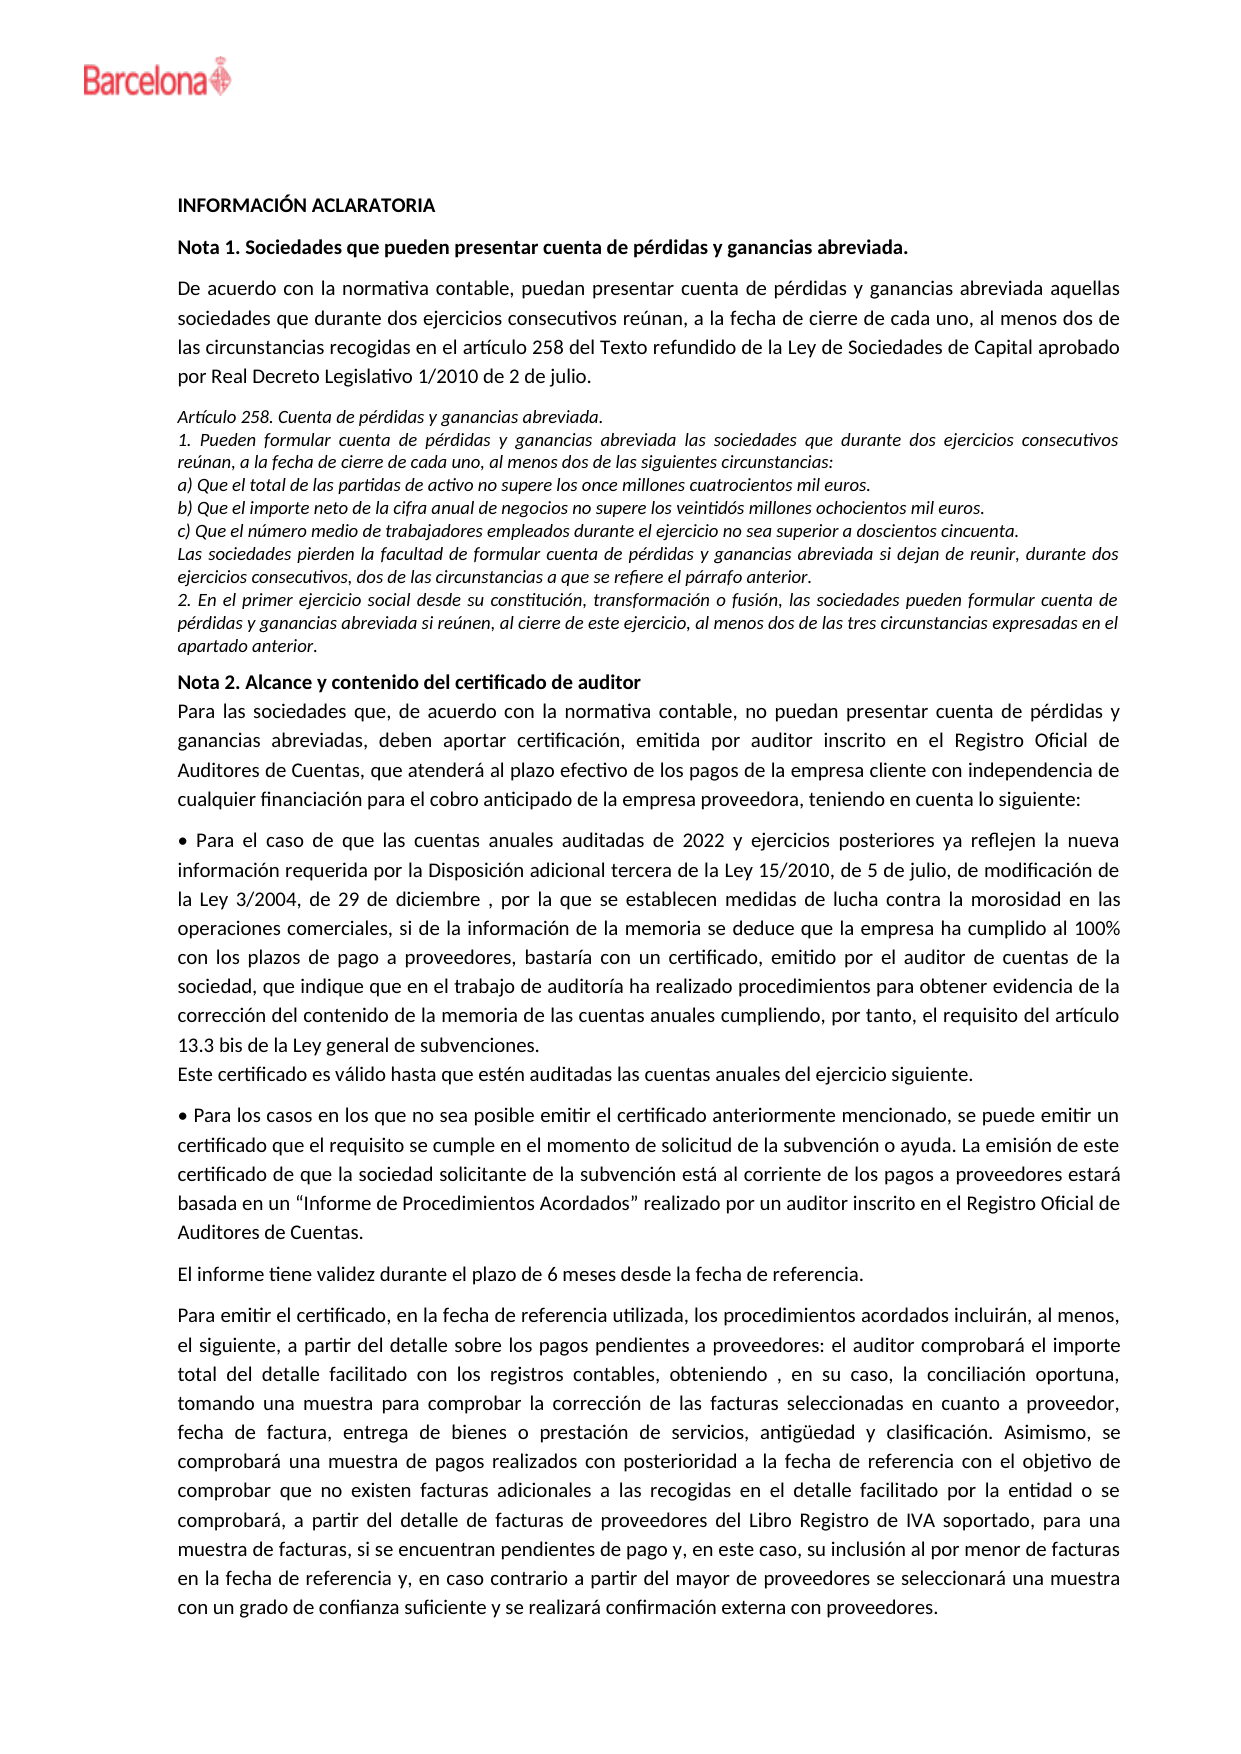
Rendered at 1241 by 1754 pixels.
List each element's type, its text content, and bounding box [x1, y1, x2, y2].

text De acuerdo con la normativa contable, puedan presentar cuenta de pérdidas y ganancias abreviada aquellas sociedades que durante dos ejercicios consecutivos reúnan, a la fecha de cierre de cada uno, al menos dos de las circunstancias recogidas en el artículo 258 del Texto refundido de la Ley de Sociedades de Capital aprobado por Real Decreto Legislativo 1/2010 de 2 de julio. [177, 276, 1122, 388]
text El informe tiene validez durante el plazo de 6 meses desde la fecha de referencia. [177, 1261, 1122, 1286]
text Artículo 258. Cuenta de pérdidas y ganancias abreviada. [177, 405, 1122, 428]
text Las sociedades pierden la facultad de formular cuenta de pérdidas y ganancias abreviada si dejan de reunir, durante dos ejercicios consecutivos, dos de las circunstancias a que se refiere el párrafo anterior. [177, 542, 1122, 588]
text Para las sociedades que, de acuerdo con la normativa contable, no puedan presentar cuenta de pérdidas y ganancias abreviadas, deben aportar certificación, emitida por auditor inscrito en el Registro Oficial de Auditores de Cuentas, que atenderá al plazo efectivo de los pagos de la empresa cliente con independencia de cualquier financiación para el cobro anticipado de la empresa proveedora, teniendo en cuenta lo siguiente: [177, 698, 1122, 811]
text • Para los casos en los que no sea posible emitir el certificado anteriormente mencionado, se puede emitir un certificado que el requisito se cumple en el momento de solicitud de la subvención o ayuda. La emisión de este certificado de que la sociedad solicitante de la subvención está al corriente de los pagos a proveedores estará basada en un “Informe de Procedimientos Acordados” realizado por un auditor inscrito en el Registro Oficial de Auditores de Cuentas. [177, 1103, 1122, 1245]
text Este certificado es válido hasta que estén auditadas las cuentas anuales del ejercicio siguiente. [177, 1061, 1122, 1086]
text 2. En el primer ejercicio social desde su constitución, transformación o fusión, las sociedades pueden formular cuenta de pérdidas y ganancias abreviada si reúnen, al cierre de este ejercicio, al menos dos de las tres circunstancias expresadas en el apartado anterior. [177, 588, 1122, 657]
text Para emitir el certificado, en la fecha de referencia utilizada, los procedimientos acordados incluirán, al menos, el siguiente, a partir del detalle sobre los pagos pendientes a proveedores: el auditor comprobará el importe total del detalle facilitado con los registros contables, obteniendo , en su caso, la conciliación oportuna, tomando una muestra para comprobar la corrección de las facturas seleccionadas en cuanto a proveedor, fecha de factura, entrega de bienes o prestación de servicios, antigüedad y clasificación. Asimismo, se comprobará una muestra de pagos realizados con posterioridad a la fecha de referencia con el objetivo de comprobar que no existen facturas adicionales a las recogidas en el detalle facilitado por la entidad o se comprobará, a partir del detalle de facturas de proveedores del Libro Registro de IVA soportado, para una muestra de facturas, si se encuentran pendientes de pago y, en este caso, su inclusión al por menor de facturas en la fecha de referencia y, en caso contrario a partir del mayor de proveedores se seleccionará una muestra con un grado de confianza suficiente y se realizará confirmación externa con proveedores. [177, 1303, 1122, 1620]
text c) Que el número medio de trabajadores empleados durante el ejercicio no sea superior a doscientos cincuenta. [177, 519, 1122, 542]
text • Para el caso de que las cuentas anuales auditadas de 2022 y ejercicios posteriores ya reflejen la nueva información requerida por la Disposición adicional tercera de la Ley 15/2010, de 5 de julio, de modificación de la Ley 3/2004, de 29 de diciembre , por la que se establecen medidas de lucha contra la morosidad en las operaciones comerciales, si de la información de la memoria se deduce que la empresa ha cumplido al 100% con los plazos de pago a proveedores, bastaría con un certificado, emitido por el auditor de cuentas de la sociedad, que indique que en el trabajo de auditoría ha realizado procedimientos para obtener evidencia de la corrección del contenido de la memoria de las cuentas anuales cumpliendo, por tanto, el requisito del artículo 13.3 bis de la Ley general de subvenciones. [177, 828, 1122, 1057]
text Nota 2. Alcance y contenido del certificado de auditor [177, 669, 1122, 695]
text Nota 1. Sociedades que pueden presentar cuenta de pérdidas y ganancias abreviada. [177, 234, 1122, 259]
text INFORMACIÓN ACLARATORIA [177, 192, 1122, 218]
text b) Que el importe neto de la cifra anual de negocios no supere los veintidós millones ochocientos mil euros. [177, 496, 1122, 519]
text a) Que el total de las partidas de activo no supere los once millones cuatrocientos mil euros. [177, 473, 1122, 496]
text 1. Pueden formular cuenta de pérdidas y ganancias abreviada las sociedades que durante dos ejercicios consecutivos reúnan, a la fecha de cierre de cada uno, al menos dos de las siguientes circunstancias: [177, 428, 1122, 473]
